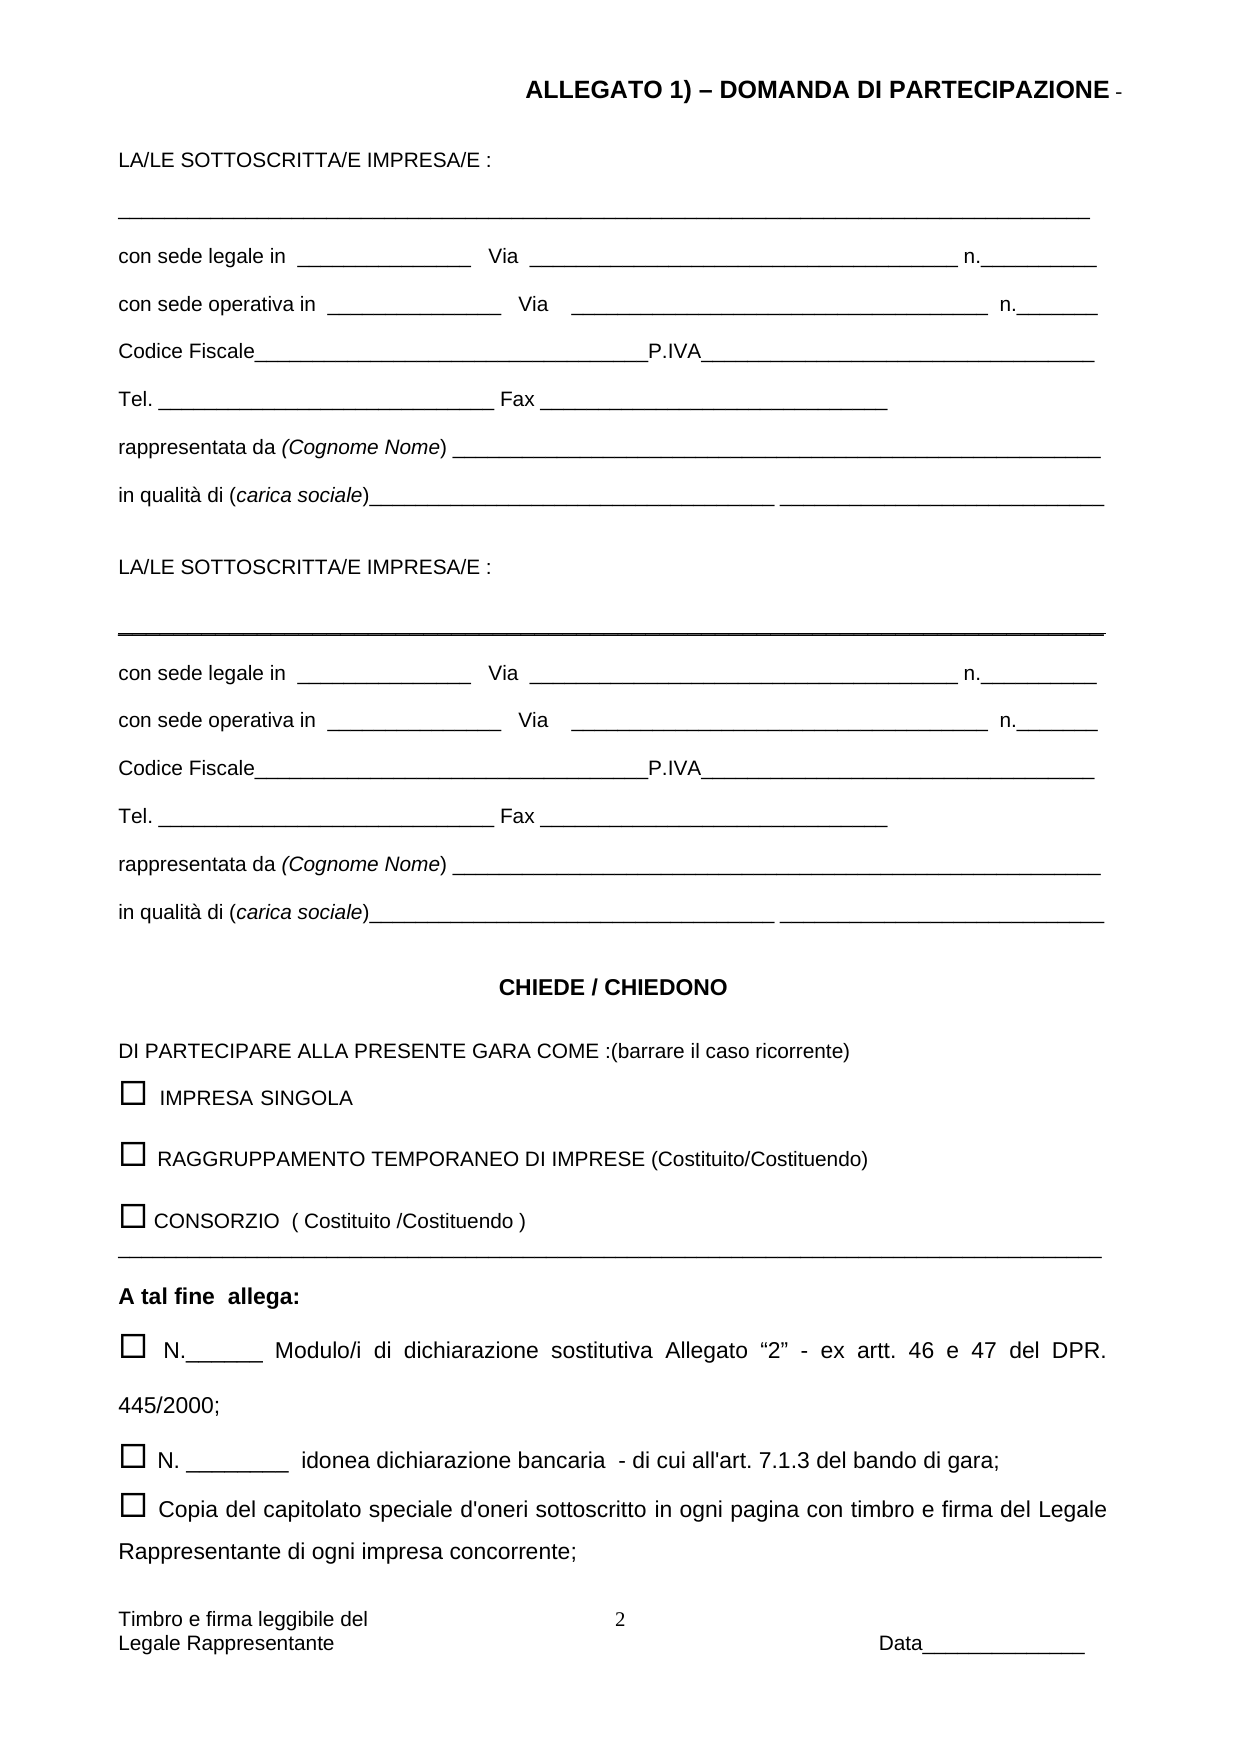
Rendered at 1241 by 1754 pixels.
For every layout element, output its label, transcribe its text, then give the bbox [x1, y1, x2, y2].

text in qualità di (carica sociale)___________________________________ ____________________________ [118, 483, 1108, 507]
text LA/LE SOTTOSCRITTA/E IMPRESA/E : [118, 148, 1108, 172]
text rappresentata da (Cognome Nome) ________________________________________________________ [118, 852, 1108, 876]
text  N.______ Modulo/i di dichiarazione sostitutiva Allegato “2” - ex artt. 46 e 47 del DPR. 445/2000; [118, 1336, 1108, 1419]
text con sede legale in _______________ Via _____________________________________ n.__________ [118, 660, 1108, 684]
text LA/LE SOTTOSCRITTA/E IMPRESA/E : [118, 555, 1108, 579]
text con sede operativa in _______________ Via ____________________________________ n._______ [118, 291, 1108, 315]
text ____________________________________________________________________________________ [118, 196, 1108, 219]
text CHIEDE / CHIEDONO [118, 974, 1108, 1001]
text  RAGGRUPPAMENTO TEMPORANEO DI IMPRESE (Costituito/Costituendo) [118, 1143, 1108, 1174]
text  IMPRESA SINGOLA [118, 1082, 1108, 1112]
text _____________________________________________________________________________________ [118, 1235, 1108, 1259]
text Codice Fiscale__________________________________P.IVA__________________________________ [118, 756, 1108, 780]
text con sede operativa in _______________ Via ____________________________________ n._______ [118, 708, 1108, 732]
text  N. ________ idonea dichiarazione bancaria - di cui all'art. 7.1.3 del bando di gara; [118, 1445, 1108, 1476]
text con sede legale in _______________ Via _____________________________________ n.__________ [118, 243, 1108, 267]
text Tel. _____________________________ Fax ______________________________ [118, 804, 1108, 828]
text A tal fine allega: [118, 1283, 1108, 1309]
text _______________________________________________________________________ [118, 608, 1108, 636]
text Tel. _____________________________ Fax ______________________________ [118, 387, 1108, 411]
text Codice Fiscale__________________________________P.IVA__________________________________ [118, 339, 1108, 363]
text rappresentata da (Cognome Nome) ________________________________________________________ [118, 435, 1108, 459]
text DI PARTECIPARE ALLA PRESENTE GARA COME :(barrare il caso ricorrente) [118, 1039, 1108, 1063]
text  CONSORZIO ( Costituito /Costituendo ) [118, 1205, 1108, 1235]
text in qualità di (carica sociale)___________________________________ ____________________________ [118, 900, 1108, 924]
text  Copia del capitolato speciale d'oneri sottoscritto in ogni pagina con timbro e firma del Legale Rappresentante di ogni impresa concorrente; [118, 1495, 1108, 1564]
